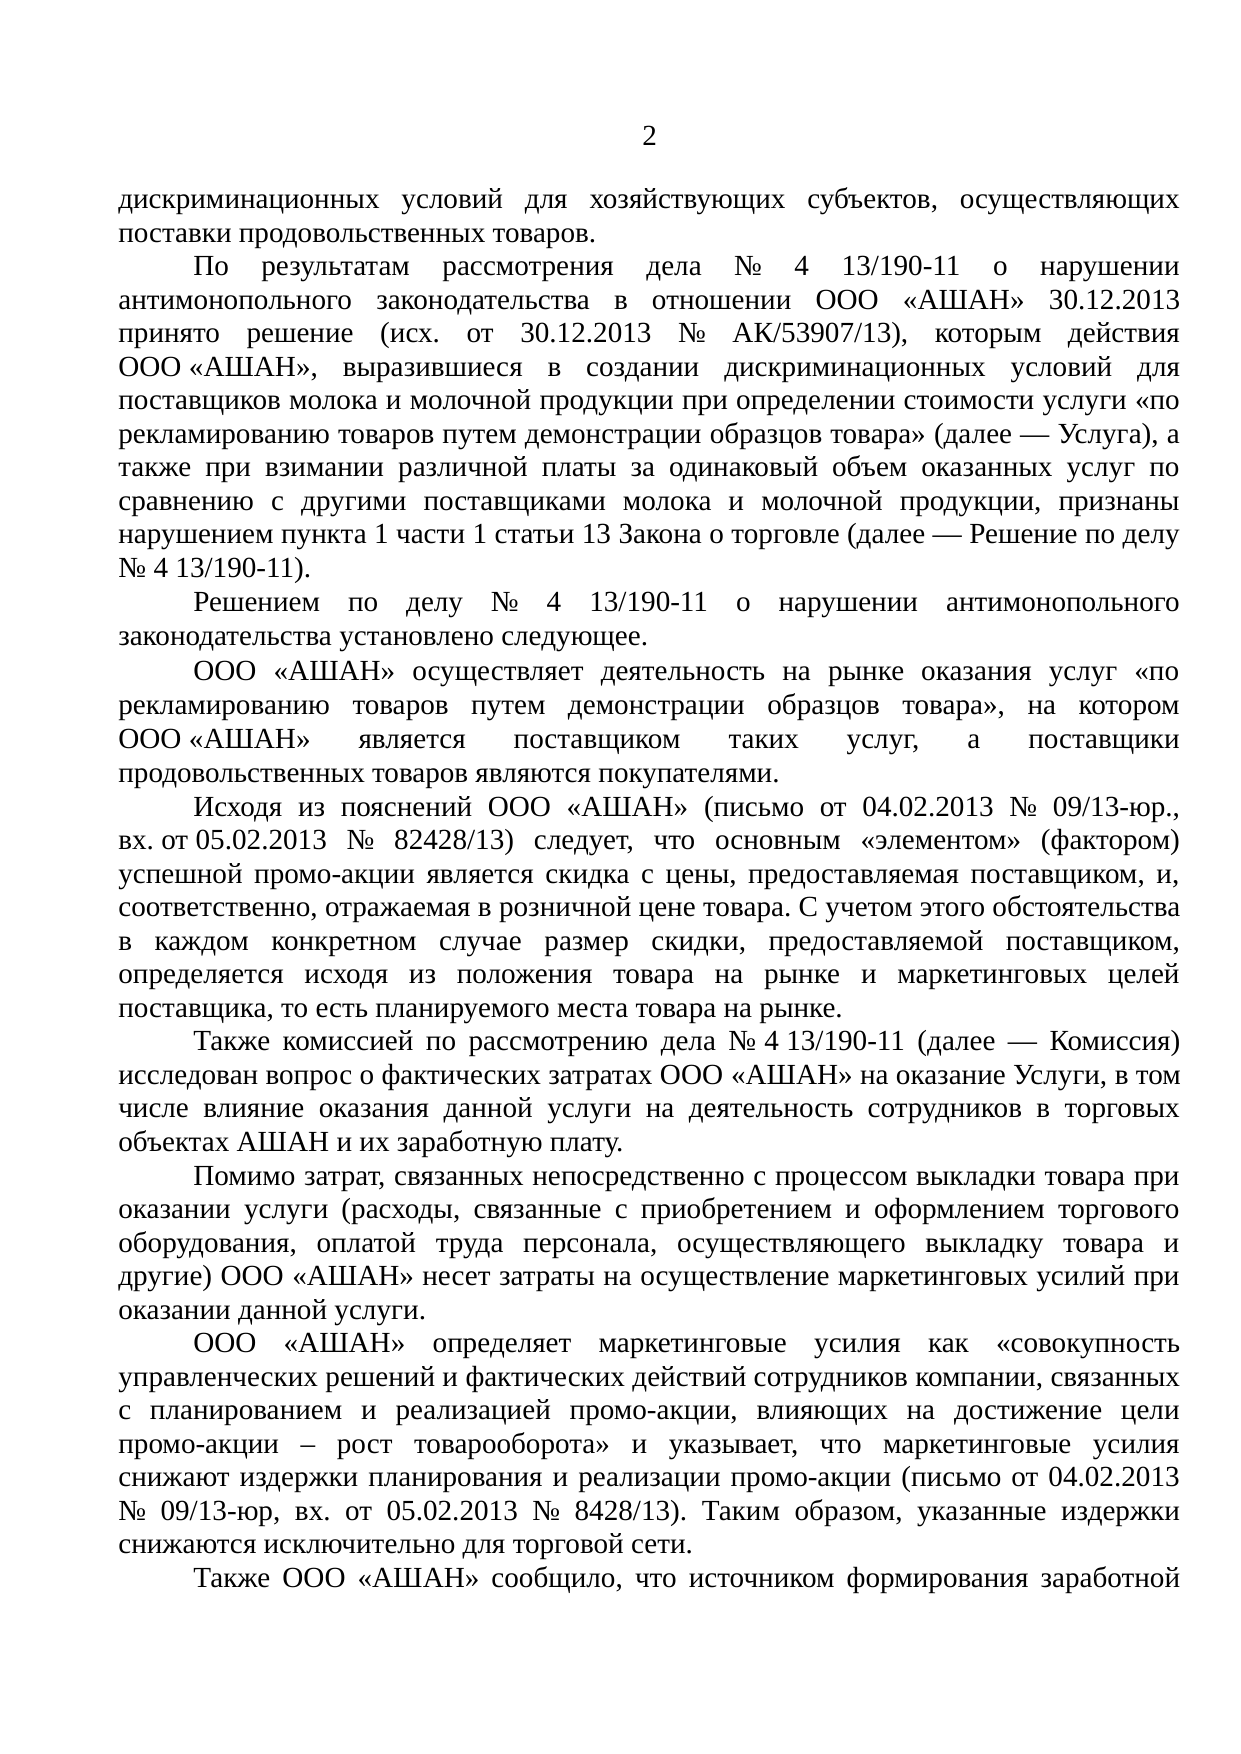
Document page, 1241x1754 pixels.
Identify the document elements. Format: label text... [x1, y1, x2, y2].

text По результатам рассмотрения дела № 4 13/190-11 о нарушении антимонопольного законодательства в отношении ООО «АШАН» 30.12.2013 принято решение (исх. от 30.12.2013 № АК/53907/13), которым действия ООО «АШАН», выразившиеся в создании дискриминационных условий для поставщиков молока и молочной продукции при определении стоимости услуги «по рекламированию товаров путем демонстрации образцов товара» (далее — Услуга), а также при взимании различной платы за одинаковый объем оказанных услуг по сравнению с другими поставщиками молока и молочной продукции, признаны нарушением пункта 1 части 1 статьи 13 Закона о торговле (далее — Решение по делу № 4 13/190-11). [118, 248, 1181, 584]
text Также комиссией по рассмотрению дела № 4 13/190-11 (далее — Комиссия) исследован вопрос о фактических затратах ООО «АШАН» на оказание Услуги, в том числе влияние оказания данной услуги на деятельность сотрудников в торговых объектах АШАН и их заработную плату. [118, 1023, 1181, 1158]
text Также ООО «АШАН» сообщило, что источником формирования заработной [118, 1560, 1181, 1594]
text ООО «АШАН» определяет маркетинговые усилия как «совокупность управленческих решений и фактических действий сотрудников компании, связанных с планированием и реализацией промо-акции, влияющих на достижение цели промо-акции – рост товарооборота» и указывает, что маркетинговые усилия снижают издержки планирования и реализации промо-акции (письмо от 04.02.2013 № 09/13-юр, вх. от 05.02.2013 № 8428/13). Таким образом, указанные издержки снижаются исключительно для торговой сети. [118, 1325, 1181, 1560]
text Помимо затрат, связанных непосредственно с процессом выкладки товара при оказании услуги (расходы, связанные с приобретением и оформлением торгового оборудования, оплатой труда персонала, осуществляющего выкладку товара и другие) ООО «АШАН» несет затраты на осуществление маркетинговых усилий при оказании данной услуги. [118, 1158, 1181, 1325]
text дискриминационных условий для хозяйствующих субъектов, осуществляющих поставки продовольственных товаров. [118, 181, 1181, 248]
text Решением по делу № 4 13/190-11 о нарушении антимонопольного законодательства установлено следующее. [118, 584, 1181, 652]
text Исходя из пояснений ООО «АШАН» (письмо от 04.02.2013 № 09/13-юр., вх. от 05.02.2013 № 82428/13) следует, что основным «элементом» (фактором) успешной промо-акции является скидка с цены, предоставляемая поставщиком, и, соответственно, отражаемая в розничной цене товара. С учетом этого обстоятельства в каждом конкретном случае размер скидки, предоставляемой поставщиком, определяется исходя из положения товара на рынке и маркетинговых целей поставщика, то есть планируемого места товара на рынке. [118, 789, 1181, 1023]
text ООО «АШАН» осуществляет деятельность на рынке оказания услуг «по рекламированию товаров путем демонстрации образцов товара», на котором ООО «АШАН» является поставщиком таких услуг, а поставщики продовольственных товаров являются покупателями. [118, 652, 1181, 789]
